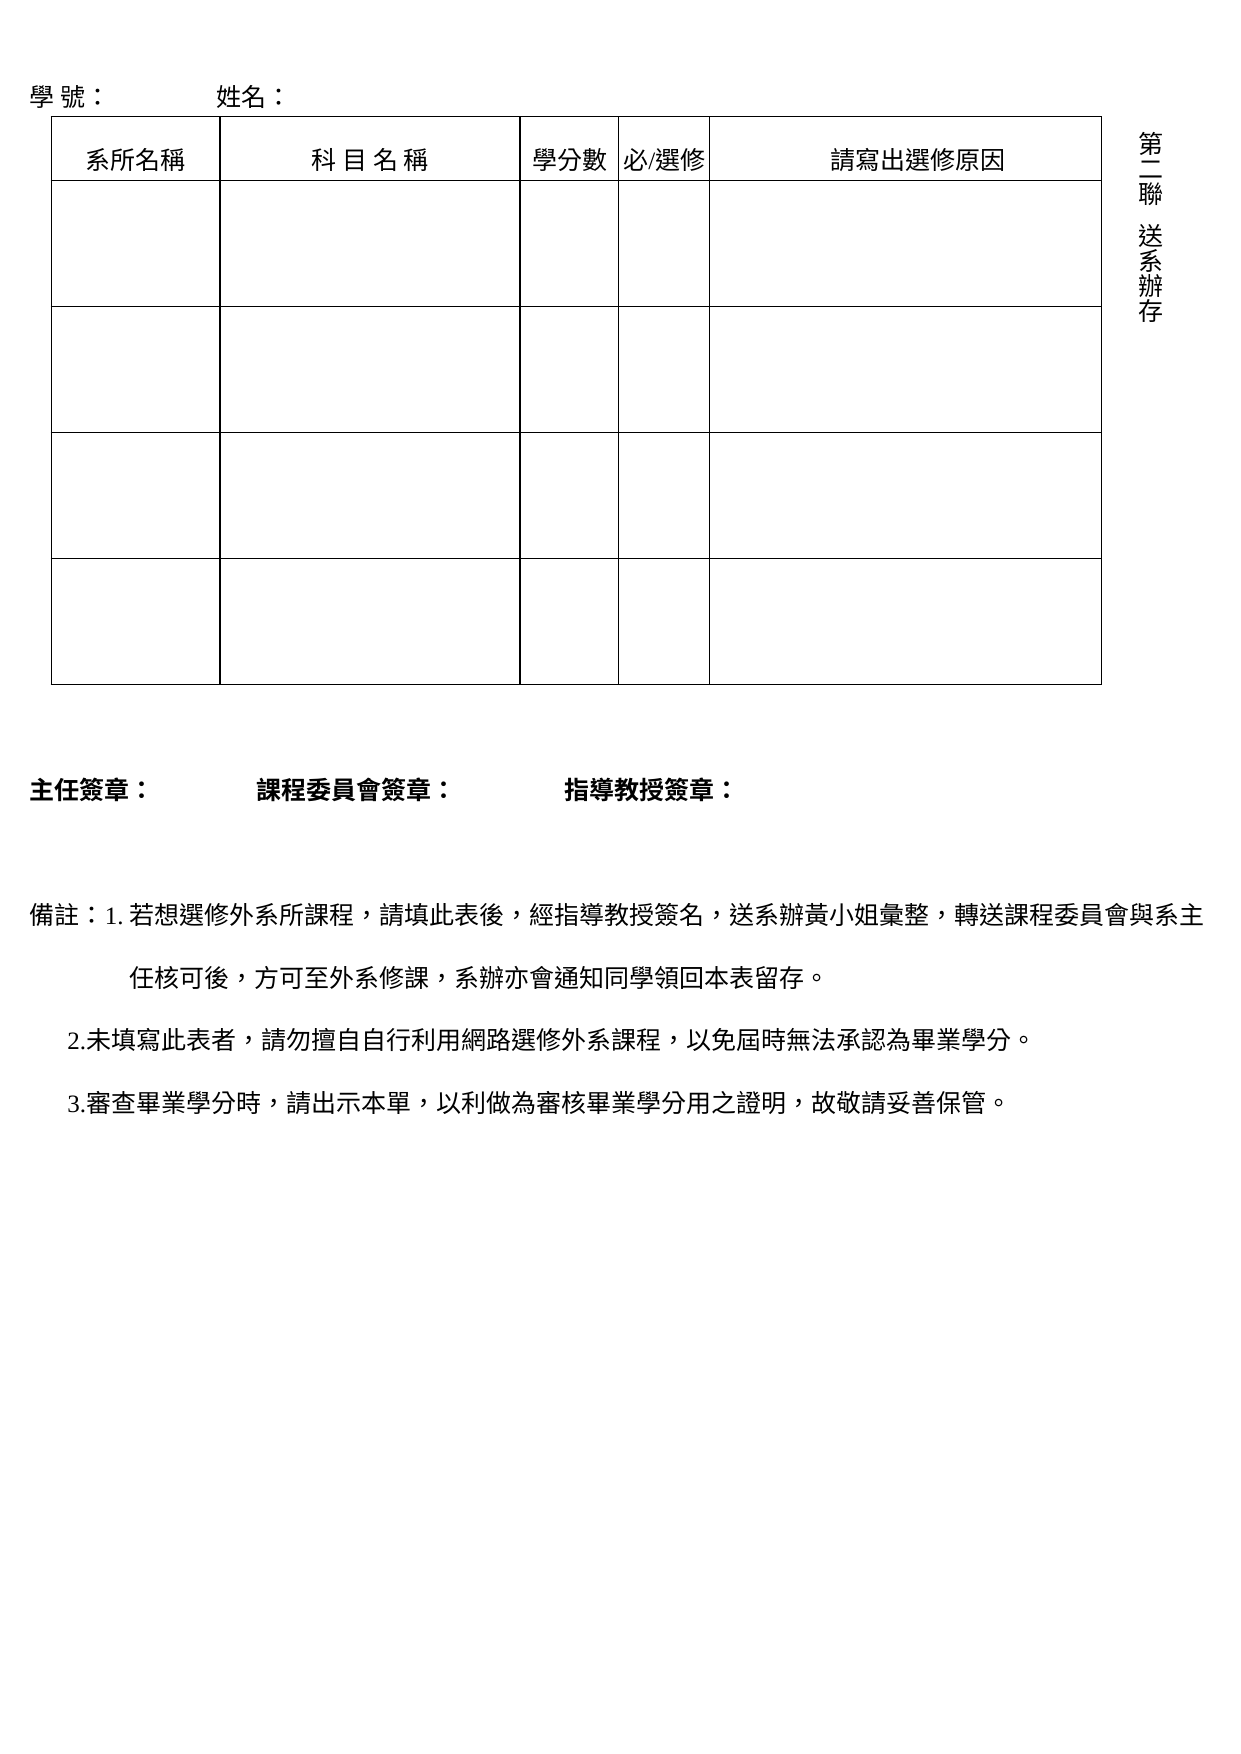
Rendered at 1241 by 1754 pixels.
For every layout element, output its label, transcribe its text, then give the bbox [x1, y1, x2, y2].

table_header 請寫出選修原因 [710, 117, 1101, 179]
table_cell [521, 181, 618, 306]
table_cell [710, 559, 1101, 684]
text 學 號： 姓名： [29, 53, 1215, 116]
table_cell [619, 559, 709, 684]
table_cell [521, 307, 618, 432]
table_cell [619, 307, 709, 432]
text 主任簽章： 課程委員會簽章： 指導教授簽章： [29, 747, 1215, 810]
table_header 科 目 名 稱 [221, 117, 519, 179]
table_cell [52, 433, 219, 558]
text 3.審查畢業學分時，請出示本單，以利做為審核畢業學分用之證明，故敬請妥善保管。 [29, 1060, 1215, 1122]
table_cell [52, 307, 219, 432]
table_cell [710, 307, 1101, 432]
text 2.未填寫此表者，請勿擅自自行利用網路選修外系課程，以免屆時無法承認為畢業學分。 [29, 997, 1215, 1060]
table_cell [710, 433, 1101, 558]
table_cell [52, 559, 219, 684]
table_cell [221, 307, 519, 432]
table_cell [521, 433, 618, 558]
text 備註：1. 若想選修外系所課程，請填此表後，經指導教授簽名，送系辦黃小姐彙整，轉送課程委員會與系主任核可後，方可至外系修課，系辦亦會通知同學領回本表留存。 [29, 872, 1215, 997]
table_header 學分數 [521, 117, 618, 179]
table_cell [619, 181, 709, 306]
table_header 系所名稱 [52, 117, 219, 179]
table_cell [710, 181, 1101, 306]
table_cell [619, 433, 709, 558]
table_header 必/選修 [619, 117, 709, 179]
table_cell [221, 559, 519, 684]
table_cell [221, 433, 519, 558]
table_cell [52, 181, 219, 306]
table_cell [221, 181, 519, 306]
table_cell [521, 559, 618, 684]
table_header 請寫出選修原因 [1107, 116, 1176, 454]
